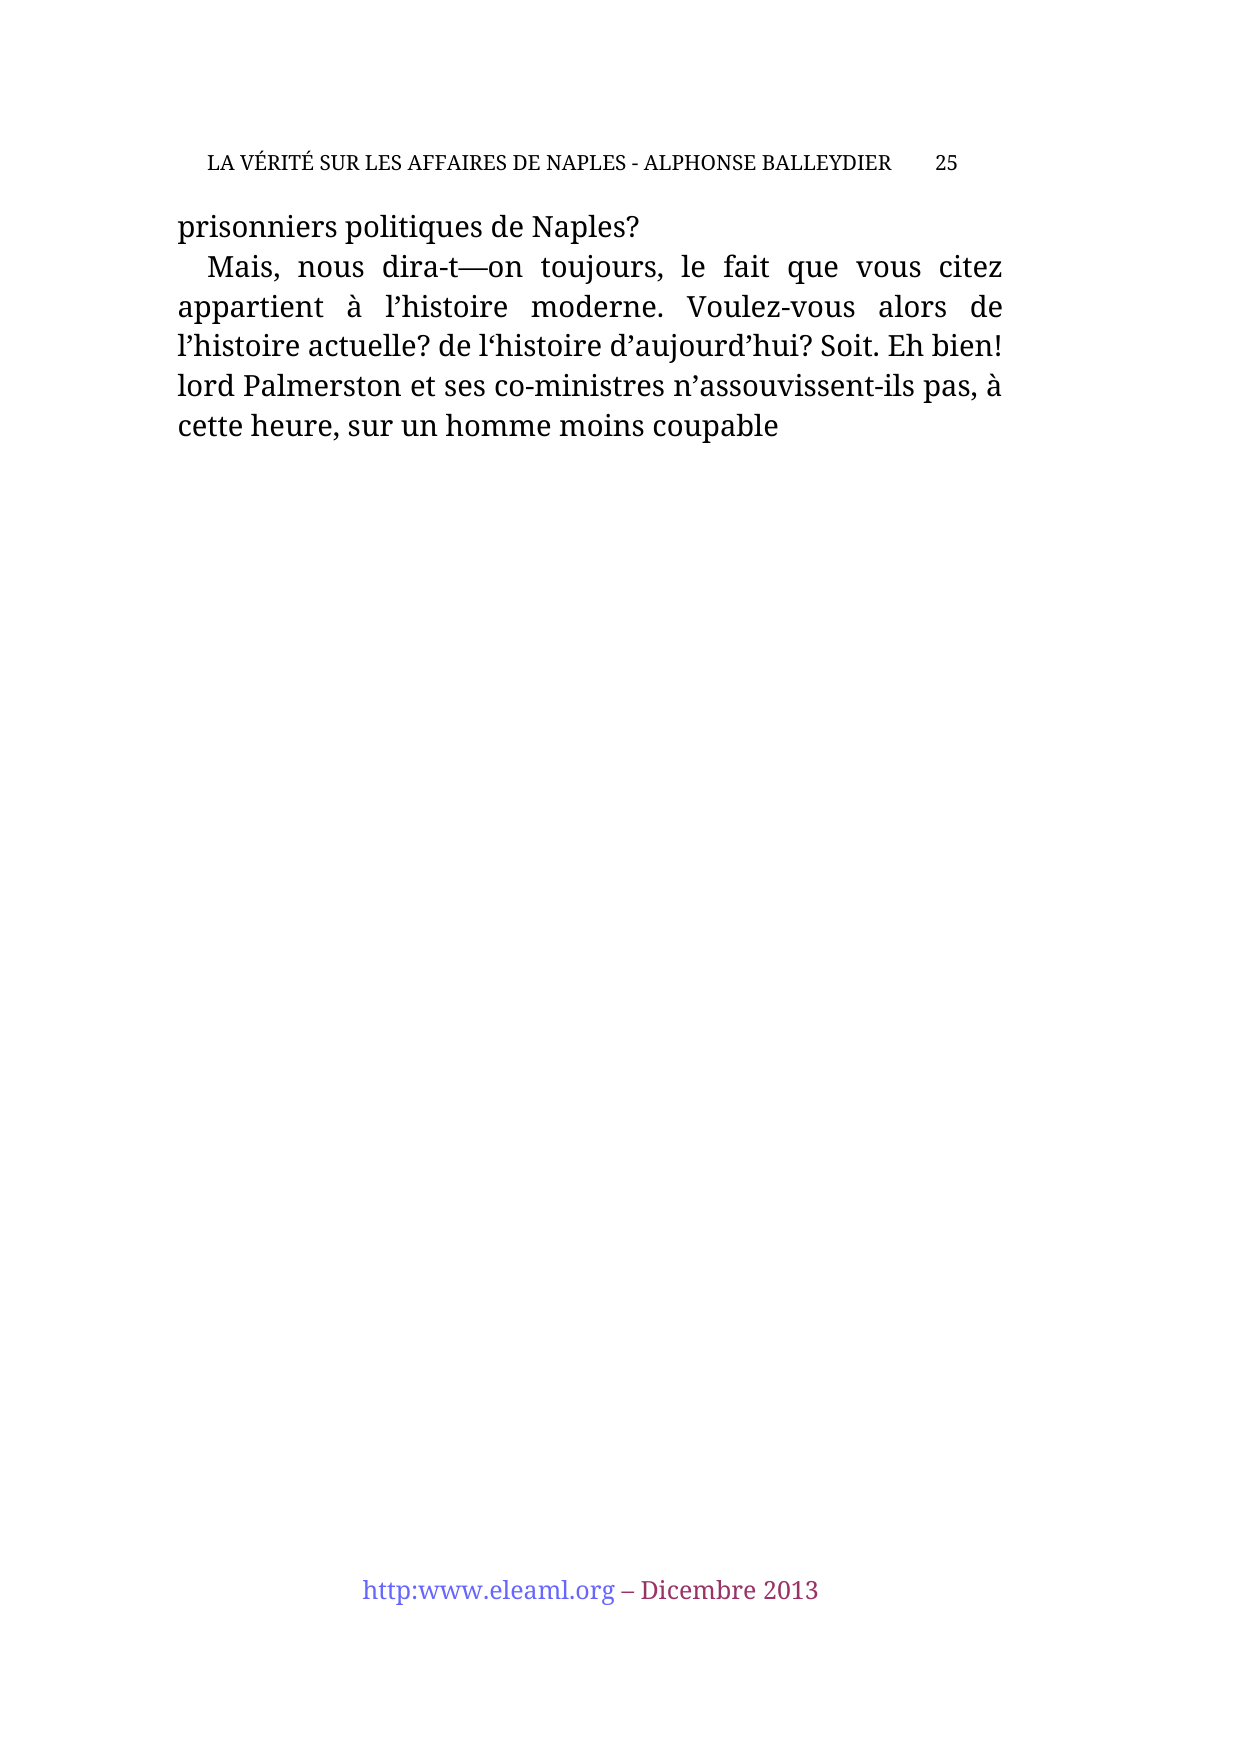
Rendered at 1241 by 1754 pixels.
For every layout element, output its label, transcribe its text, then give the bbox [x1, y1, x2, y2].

text Mais, nous dira-t—on toujours, le fait que vous citez appartient à l’histoire moderne. Voulez-vous alors de l’histoire actuelle? de l‘histoire d’aujourd’hui? Soit. Eh bien! lord Palmerston et ses co-ministres n’assouvissent-ils pas, à cette heure, sur un homme moins coupable [177, 246, 1004, 445]
text prisonniers politiques de Naples? [177, 207, 1004, 246]
